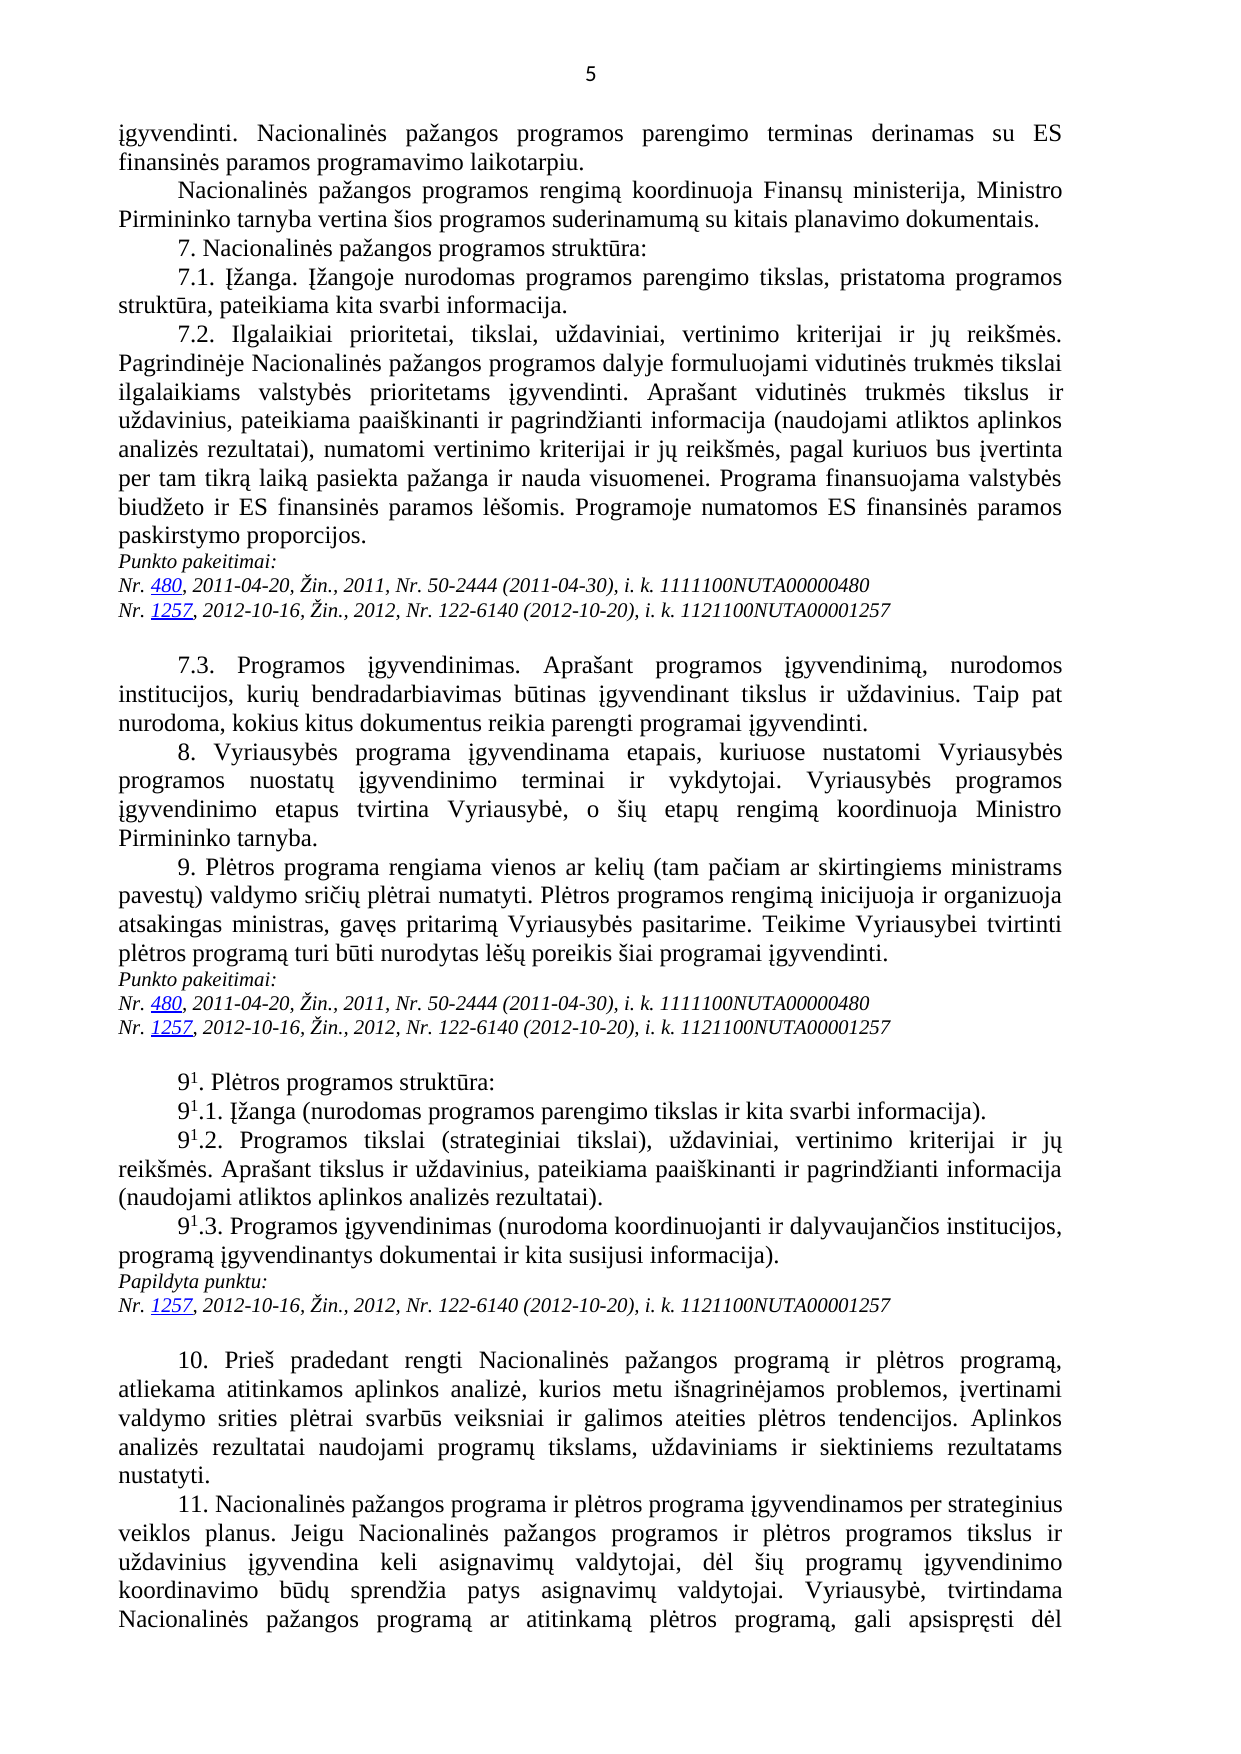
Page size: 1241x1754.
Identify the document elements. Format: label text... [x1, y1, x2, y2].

text Punkto pakeitimai: [118, 967, 1063, 991]
text Punkto pakeitimai: [118, 549, 1063, 573]
text 10. Prieš pradedant rengti Nacionalinės pažangos programą ir plėtros programą, atliekama atitinkamos aplinkos analizė, kurios metu išnagrinėjamos problemos, įvertinami valdymo srities plėtrai svarbūs veiksniai ir galimos ateities plėtros tendencijos. Aplinkos analizės rezultatai naudojami programų tikslams, uždaviniams ir siektiniems rezultatams nustatyti. [118, 1346, 1063, 1489]
text 91. Plėtros programos struktūra: [118, 1067, 1063, 1096]
text 8. Vyriausybės programa įgyvendinama etapais, kuriuose nustatomi Vyriausybės programos nuostatų įgyvendinimo terminai ir vykdytojai. Vyriausybės programos įgyvendinimo etapus tvirtina Vyriausybė, o šių etapų rengimą koordinuoja Ministro Pirmininko tarnyba. [118, 737, 1063, 852]
text 9. Plėtros programa rengiama vienos ar kelių (tam pačiam ar skirtingiems ministrams pavestų) valdymo sričių plėtrai numatyti. Plėtros programos rengimą inicijuoja ir organizuoja atsakingas ministras, gavęs pritarimą Vyriausybės pasitarime. Teikime Vyriausybei tvirtinti plėtros programą turi būti nurodytas lėšų poreikis šiai programai įgyvendinti. [118, 852, 1063, 967]
text 11. Nacionalinės pažangos programa ir plėtros programa įgyvendinamos per strateginius veiklos planus. Jeigu Nacionalinės pažangos programos ir plėtros programos tikslus ir uždavinius įgyvendina keli asignavimų valdytojai, dėl šių programų įgyvendinimo koordinavimo būdų sprendžia patys asignavimų valdytojai. Vyriausybė, tvirtindama Nacionalinės pažangos programą ar atitinkamą plėtros programą, gali apsispręsti dėl [118, 1489, 1063, 1633]
text Nr. 1257, 2012-10-16, Žin., 2012, Nr. 122-6140 (2012-10-20), i. k. 1121100NUTA00001257 [118, 1015, 1063, 1039]
text Nr. 480, 2011-04-20, Žin., 2011, Nr. 50-2444 (2011-04-30), i. k. 1111100NUTA00000480 [118, 573, 1063, 597]
text 7.1. Įžanga. Įžangoje nurodomas programos parengimo tikslas, pristatoma programos struktūra, pateikiama kita svarbi informacija. [118, 262, 1063, 319]
text Papildyta punktu: [118, 1269, 1063, 1293]
text 7.3. Programos įgyvendinimas. Aprašant programos įgyvendinimą, nurodomos institucijos, kurių bendradarbiavimas būtinas įgyvendinant tikslus ir uždavinius. Taip pat nurodoma, kokius kitus dokumentus reikia parengti programai įgyvendinti. [118, 650, 1063, 737]
text 7.2. Ilgalaikiai prioritetai, tikslai, uždaviniai, vertinimo kriterijai ir jų reikšmės. Pagrindinėje Nacionalinės pažangos programos dalyje formuluojami vidutinės trukmės tikslai ilgalaikiams valstybės prioritetams įgyvendinti. Aprašant vidutinės trukmės tikslus ir uždavinius, pateikiama paaiškinanti ir pagrindžianti informacija (naudojami atliktos aplinkos analizės rezultatai), numatomi vertinimo kriterijai ir jų reikšmės, pagal kuriuos bus įvertinta per tam tikrą laiką pasiekta pažanga ir nauda visuomenei. Programa finansuojama valstybės biudžeto ir ES finansinės paramos lėšomis. Programoje numatomos ES finansinės paramos paskirstymo proporcijos. [118, 319, 1063, 549]
text 7. Nacionalinės pažangos programos struktūra: [118, 233, 1063, 262]
text Nr. 1257, 2012-10-16, Žin., 2012, Nr. 122-6140 (2012-10-20), i. k. 1121100NUTA00001257 [118, 597, 1063, 622]
text Nr. 1257, 2012-10-16, Žin., 2012, Nr. 122-6140 (2012-10-20), i. k. 1121100NUTA00001257 [118, 1293, 1063, 1317]
text 91.2. Programos tikslai (strateginiai tikslai), uždaviniai, vertinimo kriterijai ir jų reikšmės. Aprašant tikslus ir uždavinius, pateikiama paaiškinanti ir pagrindžianti informacija (naudojami atliktos aplinkos analizės rezultatai). [118, 1125, 1063, 1211]
text 91.1. Įžanga (nurodomas programos parengimo tikslas ir kita svarbi informacija). [118, 1096, 1063, 1125]
text įgyvendinti. Nacionalinės pažangos programos parengimo terminas derinamas su ES finansinės paramos programavimo laikotarpiu. [118, 118, 1063, 176]
text Nacionalinės pažangos programos rengimą koordinuoja Finansų ministerija, Ministro Pirmininko tarnyba vertina šios programos suderinamumą su kitais planavimo dokumentais. [118, 176, 1063, 233]
text Nr. 480, 2011-04-20, Žin., 2011, Nr. 50-2444 (2011-04-30), i. k. 1111100NUTA00000480 [118, 991, 1063, 1015]
text 91.3. Programos įgyvendinimas (nurodoma koordinuojanti ir dalyvaujančios institucijos, programą įgyvendinantys dokumentai ir kita susijusi informacija). [118, 1211, 1063, 1269]
